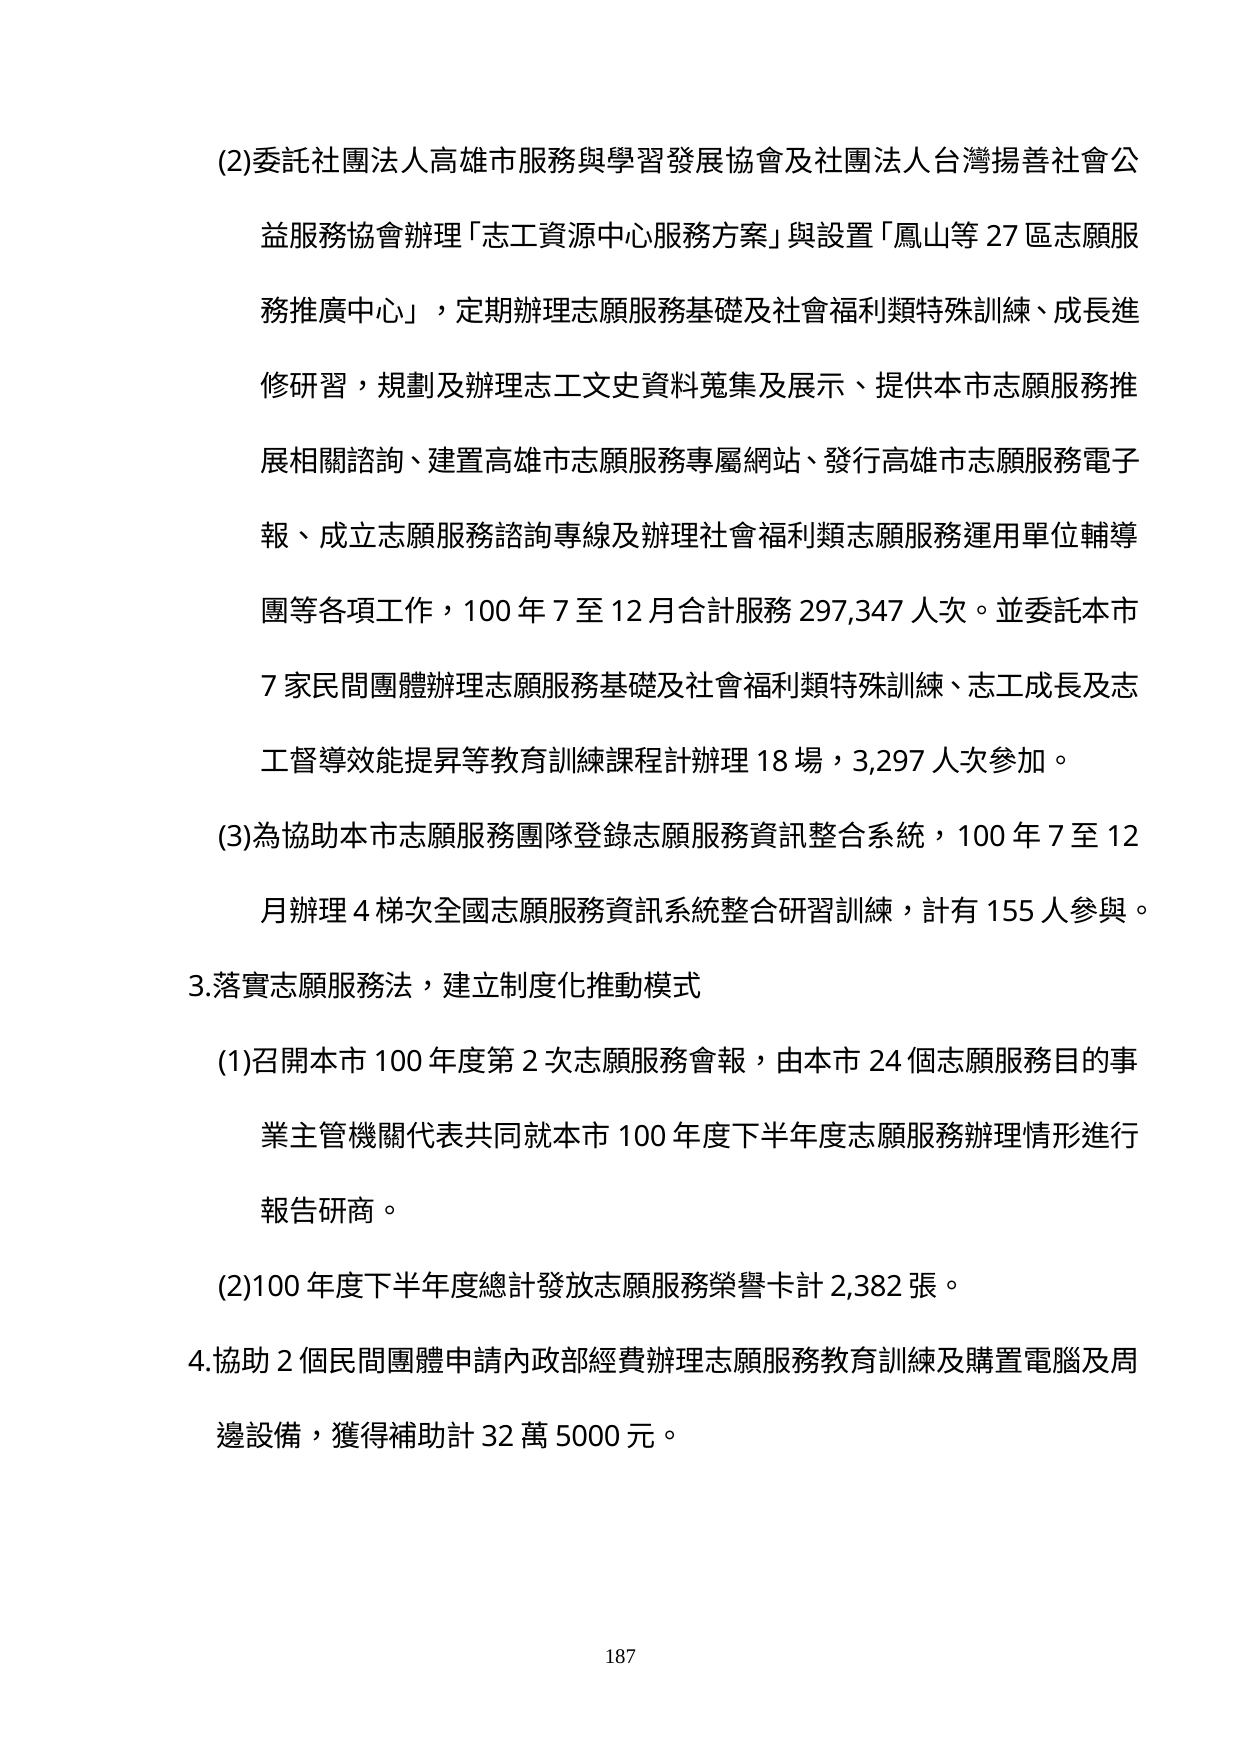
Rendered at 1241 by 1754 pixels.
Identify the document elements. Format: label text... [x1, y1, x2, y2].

text (2)委託社團法人高雄市服務與學習發展協會及社團法人台灣揚善社會公益服務協會辦理「志工資源中心服務方案」與設置「鳳山等27區志願服務推廣中心」，定期辦理志願服務基礎及社會福利類特殊訓練、成長進修研習，規劃及辦理志工文史資料蒐集及展示、提供本市志願服務推展相關諮詢、建置高雄市志願服務專屬網站、發行高雄市志願服務電子報、成立志願服務諮詢專線及辦理社會福利類志願服務運用單位輔導團等各項工作，100年7至12月合計服務297,347人次。並委託本市7家民間團體辦理志願服務基礎及社會福利類特殊訓練、志工成長及志工督導效能提昇等教育訓練課程計辦理18場，3,297人次參加。 [218, 121, 1140, 796]
text 4.協助2個民間團體申請內政部經費辦理志願服務教育訓練及購置電腦及周邊設備，獲得補助計32萬5000元。 [188, 1321, 1140, 1471]
text 3.落實志願服務法，建立制度化推動模式 [188, 946, 1140, 1021]
text (2)100年度下半年度總計發放志願服務榮譽卡計2,382張。 [218, 1246, 1140, 1321]
text (3)為協助本市志願服務團隊登錄志願服務資訊整合系統，100年7至12月辦理4梯次全國志願服務資訊系統整合研習訓練，計有155人參與。 [218, 796, 1140, 946]
text (1)召開本市100年度第2次志願服務會報，由本市24個志願服務目的事業主管機關代表共同就本市100年度下半年度志願服務辦理情形進行報告研商。 [218, 1021, 1140, 1246]
